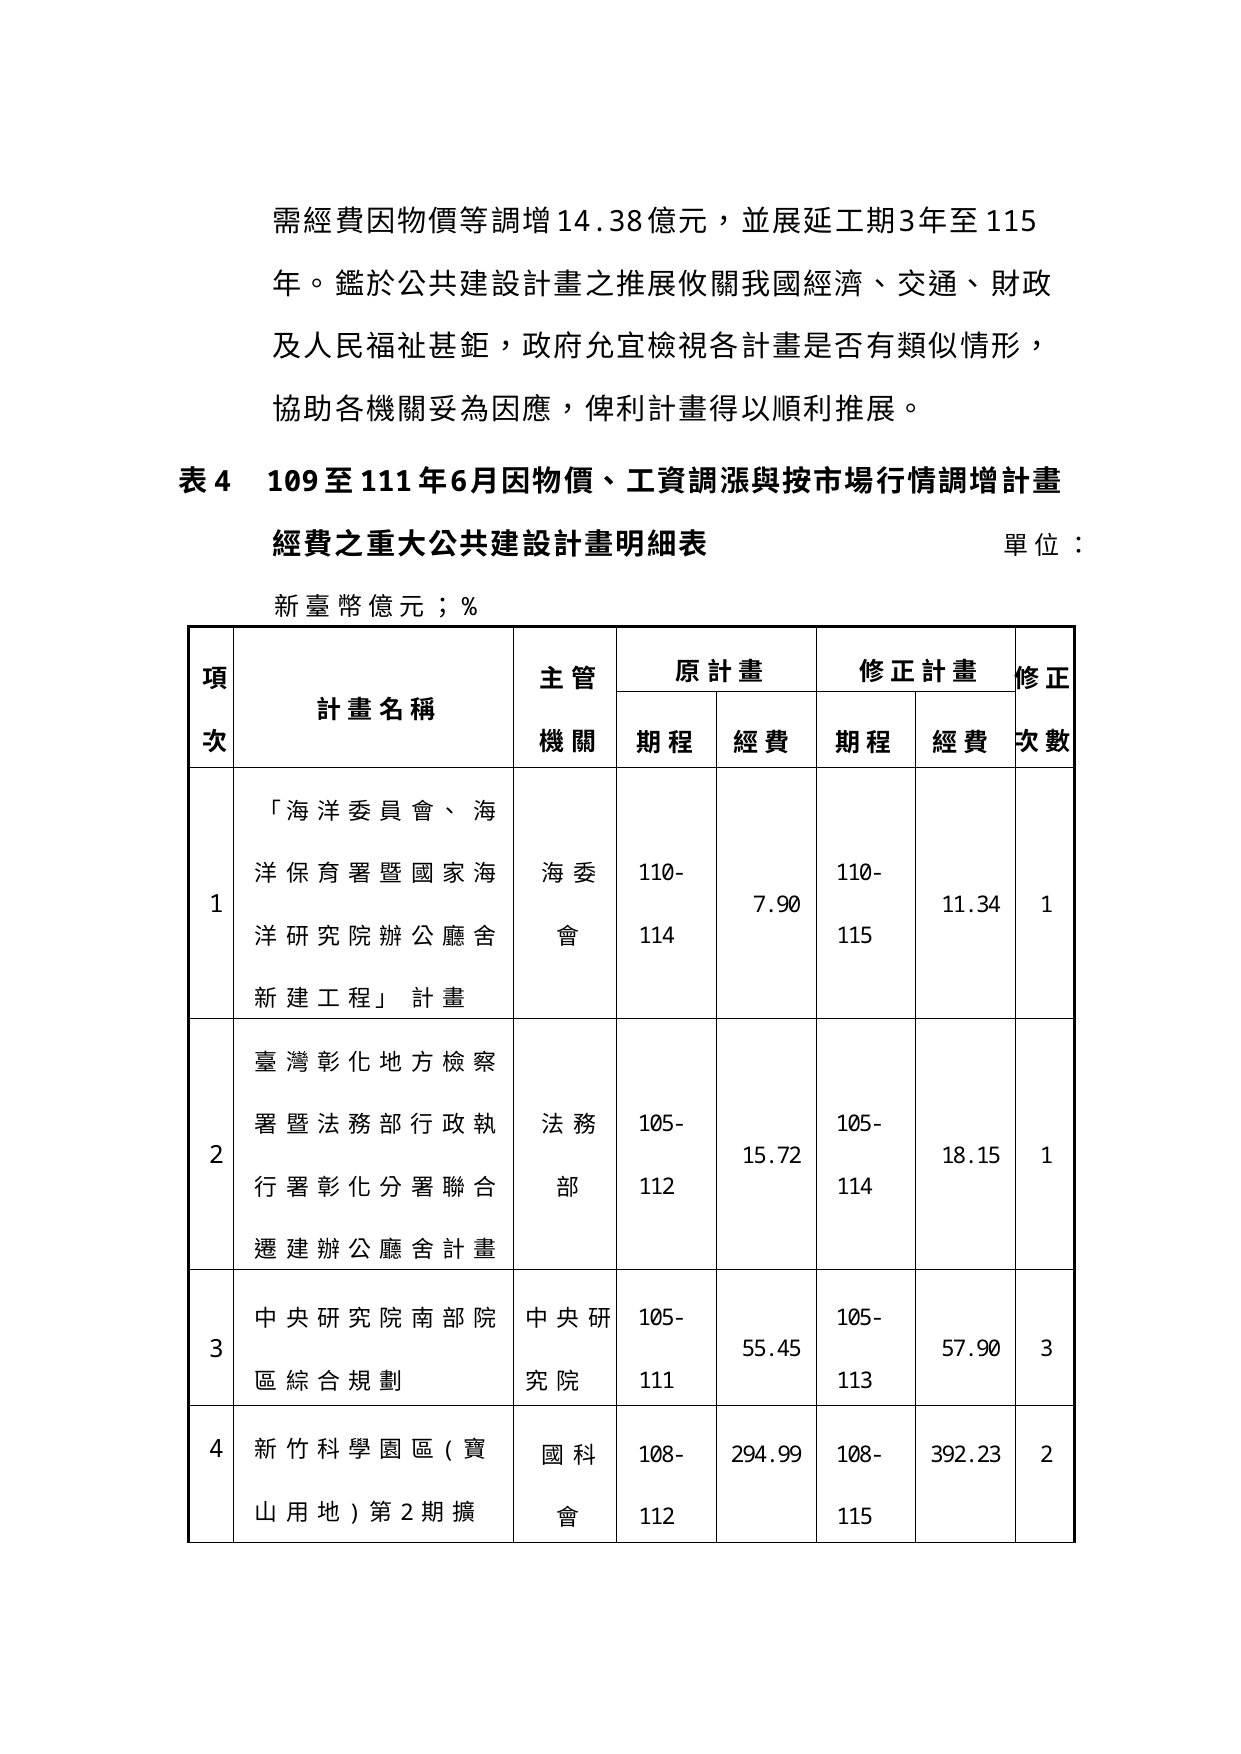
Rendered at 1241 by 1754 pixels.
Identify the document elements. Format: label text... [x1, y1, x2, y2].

table_cell 經費 [916, 692, 1015, 767]
table_header 主管 機關 [514, 628, 616, 767]
table_cell 臺灣彰化地方檢察署暨法務部行政執行署彰化分署聯合遷建辦公廳舍計畫 [234, 1019, 513, 1269]
text 表4 109至111年6月因物價、工資調漲與按市場行情調增計畫經費之重大公共建設計畫明細表 單位：新臺幣億元；% [177, 438, 1063, 625]
table_header 修正 次數 [1016, 628, 1073, 767]
table_cell 105-114 [817, 1019, 915, 1269]
table_cell 法務部 [514, 1019, 616, 1269]
table_cell 11.34 [916, 768, 1015, 1018]
text 據國家發展委員會(下稱國發會)提供109年至111年6月辦理修正之重大公共建設計畫（總經費10億元以上）共計66項，其中10項計畫(占比15.15%)僅調整工項、經費分配或工期，未修正計畫經費，12項計畫(占比18.18%)調降總經費，另44項計畫（占比66.67%）則調增計畫總經費，增加金額由0.96億元至364.82億元不等，增幅則介於1.51%至162.91%間，進一步檢視計畫調增經費原因，其中因營建物資及工資調漲、按市場行情調整經費者達18項（詳表4），以國家科學及技術委員會(下稱國科會)、經濟部及教育部共同辦理之「新竹生物醫學園區計畫」為例，該計畫於92年核定，原訂95年8月營運，辦理期間因主辦機關、定位、規模等變動，歷經5次修正，遲至106年始動工興建，111年6月又因物料、工資上漲及缺工等第6次修正，主要為台大生醫分院第二期工程所需經費因物價等調增14.38億元，並展延工期3年至115年。鑑於公共建設計畫之推展攸關我國經濟、交通、財政及人民福祉甚鉅，政府允宜檢視各計畫是否有類似情形，協助各機關妥為因應，俾利計畫得以順利推展。 [266, 177, 1063, 427]
table_cell 7.90 [717, 768, 816, 1018]
table_cell 2 [1016, 1406, 1073, 1542]
table_cell 2 [190, 1019, 233, 1269]
table_cell 3 [1016, 1270, 1073, 1405]
table_cell 1 [1016, 768, 1073, 1018]
table_cell 中央研究院 [514, 1270, 616, 1405]
table_cell 海委會 [514, 768, 616, 1018]
table_cell 18.15 [916, 1019, 1015, 1269]
table_cell 中央研究院南部院區綜合規劃 [234, 1270, 513, 1405]
table_cell 108-115 [817, 1406, 915, 1542]
table_cell 105-113 [817, 1270, 915, 1405]
table_cell 15.72 [717, 1019, 816, 1269]
table_cell 3 [190, 1270, 233, 1405]
table_cell 期程 [617, 692, 716, 767]
table_cell 期程 [817, 692, 915, 767]
table_cell 57.90 [916, 1270, 1015, 1405]
table_cell 1 [190, 768, 233, 1018]
table_cell 「海洋委員會、海洋保育署暨國家海洋研究院辦公廳舍新建工程」計畫 [234, 768, 513, 1018]
table_cell 108-112 [617, 1406, 716, 1542]
table_cell 392.23 [916, 1406, 1015, 1542]
table_header 計畫名稱 [234, 628, 513, 767]
table_cell 國科會 [514, 1406, 616, 1542]
table_header 原計畫 [617, 628, 816, 691]
table_cell 新竹科學園區(寶山用地)第2期擴建計畫 [234, 1406, 513, 1542]
table_cell 55.45 [717, 1270, 816, 1405]
table_cell 110-114 [617, 768, 716, 1018]
table_cell 4 [190, 1406, 233, 1542]
table_cell 294.99 [717, 1406, 816, 1542]
table_cell 經費 [717, 692, 816, 767]
table_header 修正計畫 [817, 628, 1015, 691]
table_cell 105-112 [617, 1019, 716, 1269]
table_cell 105-111 [617, 1270, 716, 1405]
table_header 項 次 [190, 628, 233, 767]
table_cell 1 [1016, 1019, 1073, 1269]
table_cell 110-115 [817, 768, 915, 1018]
